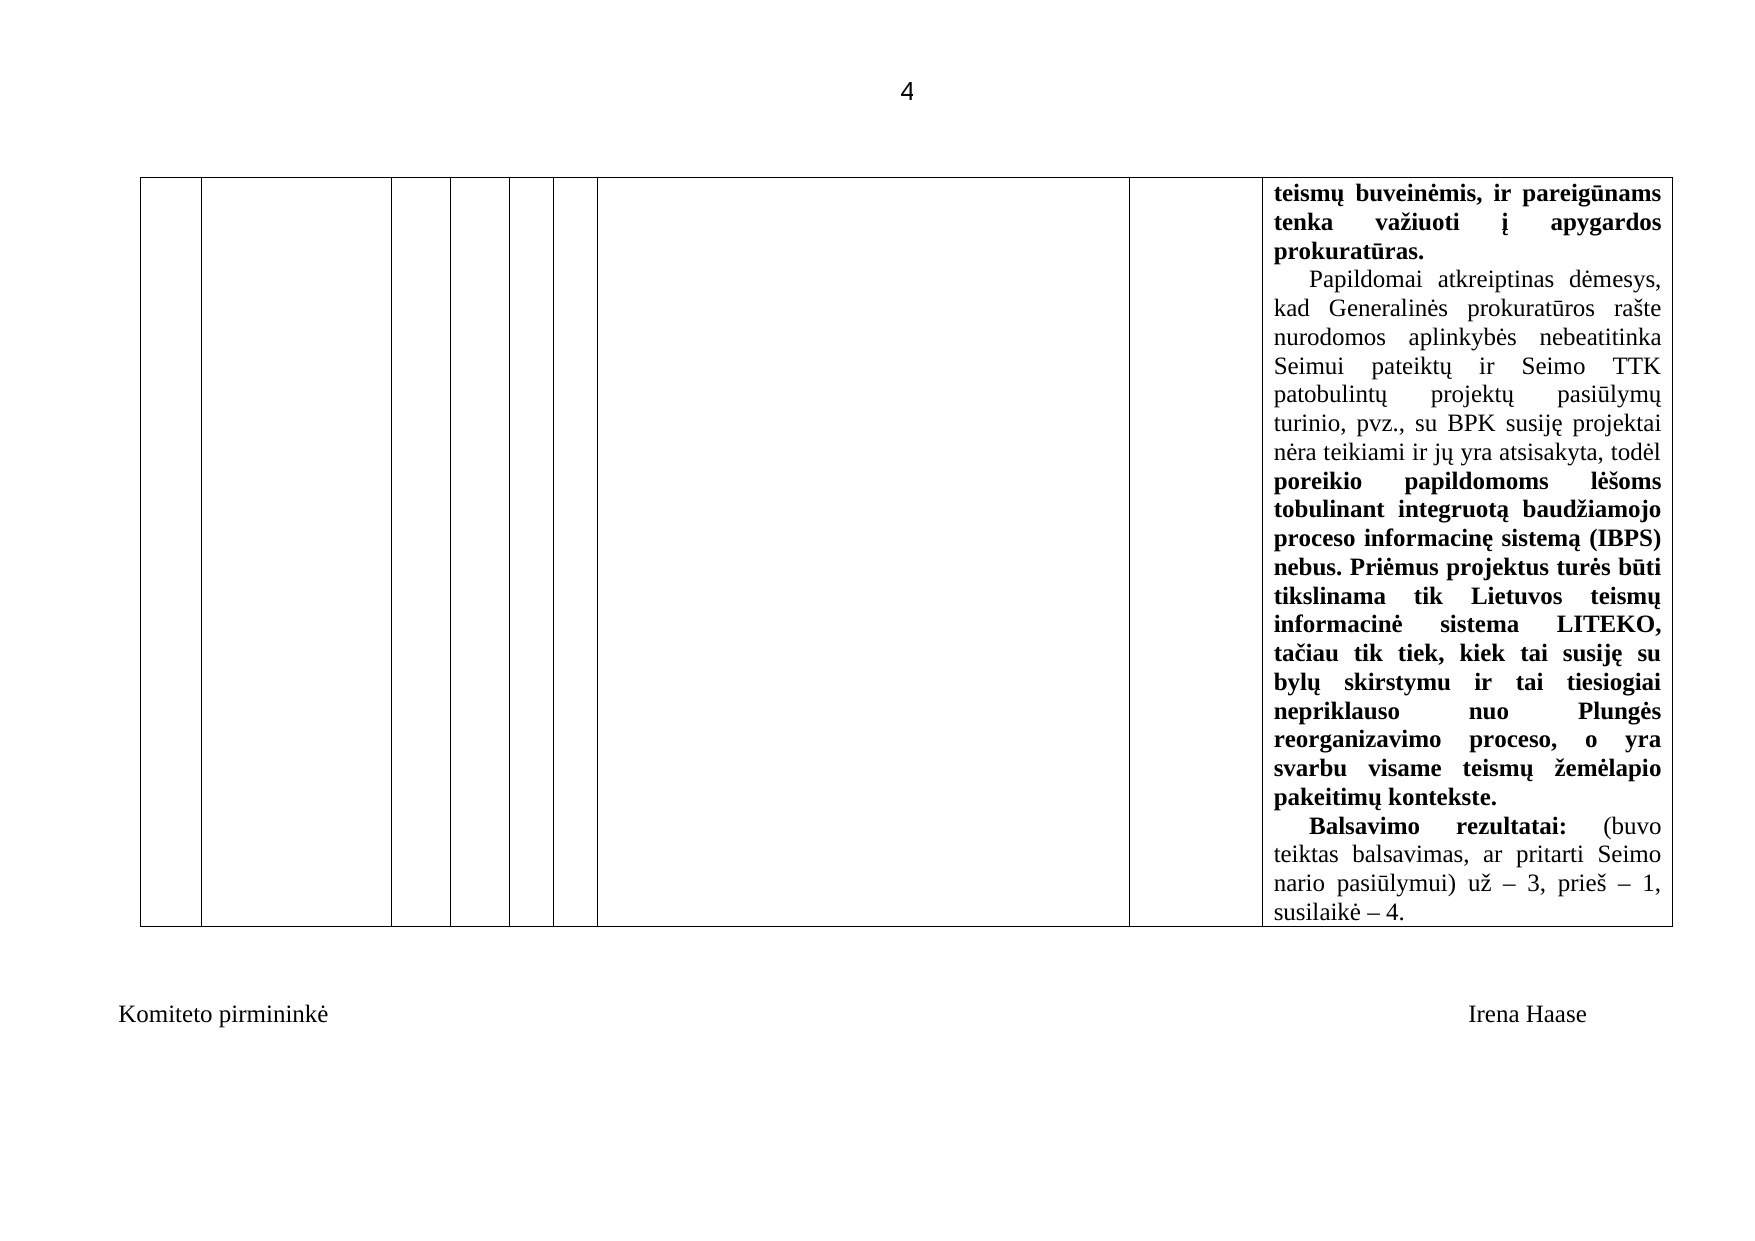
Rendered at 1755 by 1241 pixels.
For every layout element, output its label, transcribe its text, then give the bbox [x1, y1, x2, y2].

table_cell [141, 178, 201, 926]
table_cell [510, 178, 553, 926]
text Komiteto pirmininkė Irena Haase [118, 999, 1695, 1056]
table_cell [451, 178, 509, 926]
table_cell [1130, 178, 1262, 926]
table_cell teismų buveinėmis, ir pareigūnams tenka važiuoti į apygardos prokuratūras. Papildomai atkreiptinas dėmesys, kad Generalinės prokuratūros rašte nurodomos aplinkybės nebeatitinka Seimui pateiktų ir Seimo TTK patobulintų projektų pasiūlymų turinio, pvz., su BPK susiję projektai nėra teikiami ir jų yra atsisakyta, todėl poreikio papildomoms lėšoms tobulinant integruotą baudžiamojo proceso informacinę sistemą (IBPS) nebus. Priėmus projektus turės būti tikslinama tik Lietuvos teismų informacinė sistema LITEKO, tačiau tik tiek, kiek tai susiję su bylų skirstymu ir tai tiesiogiai nepriklauso nuo Plungės reorganizavimo proceso, o yra svarbu visame teismų žemėlapio pakeitimų kontekste. Balsavimo rezultatai: (buvo teiktas balsavimas, ar pritarti Seimo nario pasiūlymui) už – 3, prieš – 1, susilaikė – 4. [1263, 178, 1672, 926]
table_cell [392, 178, 450, 926]
table_cell [554, 178, 597, 926]
table_cell [598, 178, 1129, 926]
table_cell [202, 178, 391, 926]
